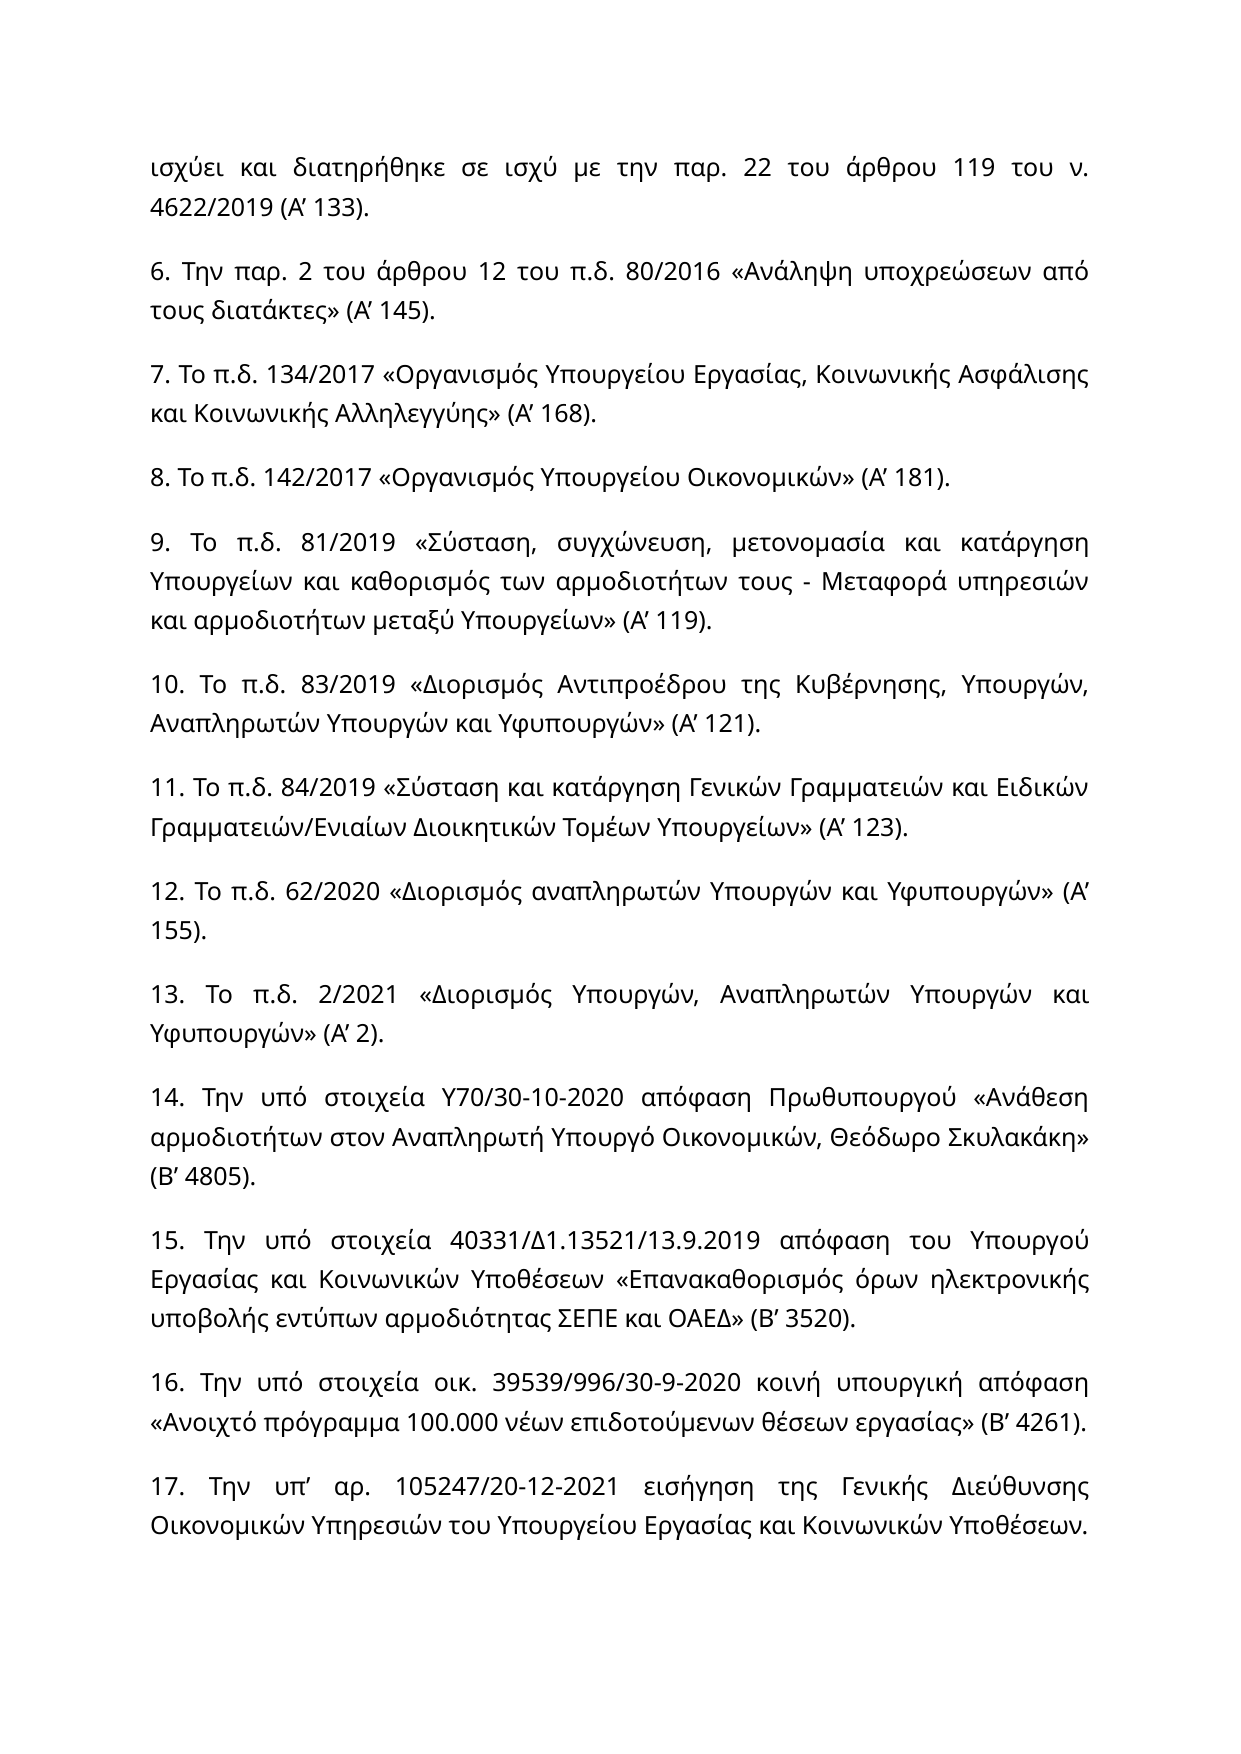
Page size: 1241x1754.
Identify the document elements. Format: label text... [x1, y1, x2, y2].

text 16. Την υπό στοιχεία οικ. 39539/996/30-9-2020 κοινή υπουργική απόφαση «Ανοιχτό πρόγραμμα 100.000 νέων επιδοτούμενων θέσεων εργασίας» (Β’ 4261). [150, 1365, 1090, 1438]
text 14. Την υπό στοιχεία Υ70/30-10-2020 απόφαση Πρωθυπουργού «Ανάθεση αρμοδιοτήτων στον Αναπληρωτή Υπουργό Οικονομικών, Θεόδωρο Σκυλακάκη» (Β’ 4805). [150, 1080, 1090, 1192]
text 6. Την παρ. 2 του άρθρου 12 του π.δ. 80/2016 «Ανάληψη υποχρεώσεων από τους διατάκτες» (Α’ 145). [150, 253, 1090, 327]
text 11. Το π.δ. 84/2019 «Σύσταση και κατάργηση Γενικών Γραμματειών και Ειδικών Γραμματειών/Ενιαίων Διοικητικών Τομέων Υπουργείων» (Α’ 123). [150, 770, 1090, 843]
text 15. Την υπό στοιχεία 40331/Δ1.13521/13.9.2019 απόφαση του Υπουργού Εργασίας και Κοινωνικών Υποθέσεων «Επανακαθορισμός όρων ηλεκτρονικής υποβολής εντύπων αρμοδιότητας ΣΕΠΕ και ΟΑΕΔ» (Β’ 3520). [150, 1222, 1090, 1335]
text ισχύει και διατηρήθηκε σε ισχύ με την παρ. 22 του άρθρου 119 του ν. 4622/2019 (Α’ 133). [150, 150, 1090, 223]
text 12. Το π.δ. 62/2020 «Διορισμός αναπληρωτών Υπουργών και Υφυπουργών» (Α’ 155). [150, 873, 1090, 947]
text 13. Το π.δ. 2/2021 «Διορισμός Υπουργών, Αναπληρωτών Υπουργών και Υφυπουργών» (Α’ 2). [150, 977, 1090, 1050]
text 17. Την υπ’ αρ. 105247/20-12-2021 εισήγηση της Γενικής Διεύθυνσης Οικονομικών Υπηρεσιών του Υπουργείου Εργασίας και Κοινωνικών Υποθέσεων. [150, 1468, 1090, 1542]
text 9. Το π.δ. 81/2019 «Σύσταση, συγχώνευση, μετονομασία και κατάργηση Υπουργείων και καθορισμός των αρμοδιοτήτων τους - Μεταφορά υπηρεσιών και αρμοδιοτήτων μεταξύ Υπουργείων» (Α’ 119). [150, 524, 1090, 637]
text 8. Το π.δ. 142/2017 «Οργανισμός Υπουργείου Οικονομικών» (Α’ 181). [150, 460, 1090, 494]
text 10. Το π.δ. 83/2019 «Διορισμός Αντιπροέδρου της Κυβέρνησης, Υπουργών, Αναπληρωτών Υπουργών και Υφυπουργών» (Α’ 121). [150, 667, 1090, 740]
text 7. Το π.δ. 134/2017 «Οργανισμός Υπουργείου Εργασίας, Κοινωνικής Ασφάλισης και Κοινωνικής Αλληλεγγύης» (Α’ 168). [150, 357, 1090, 430]
